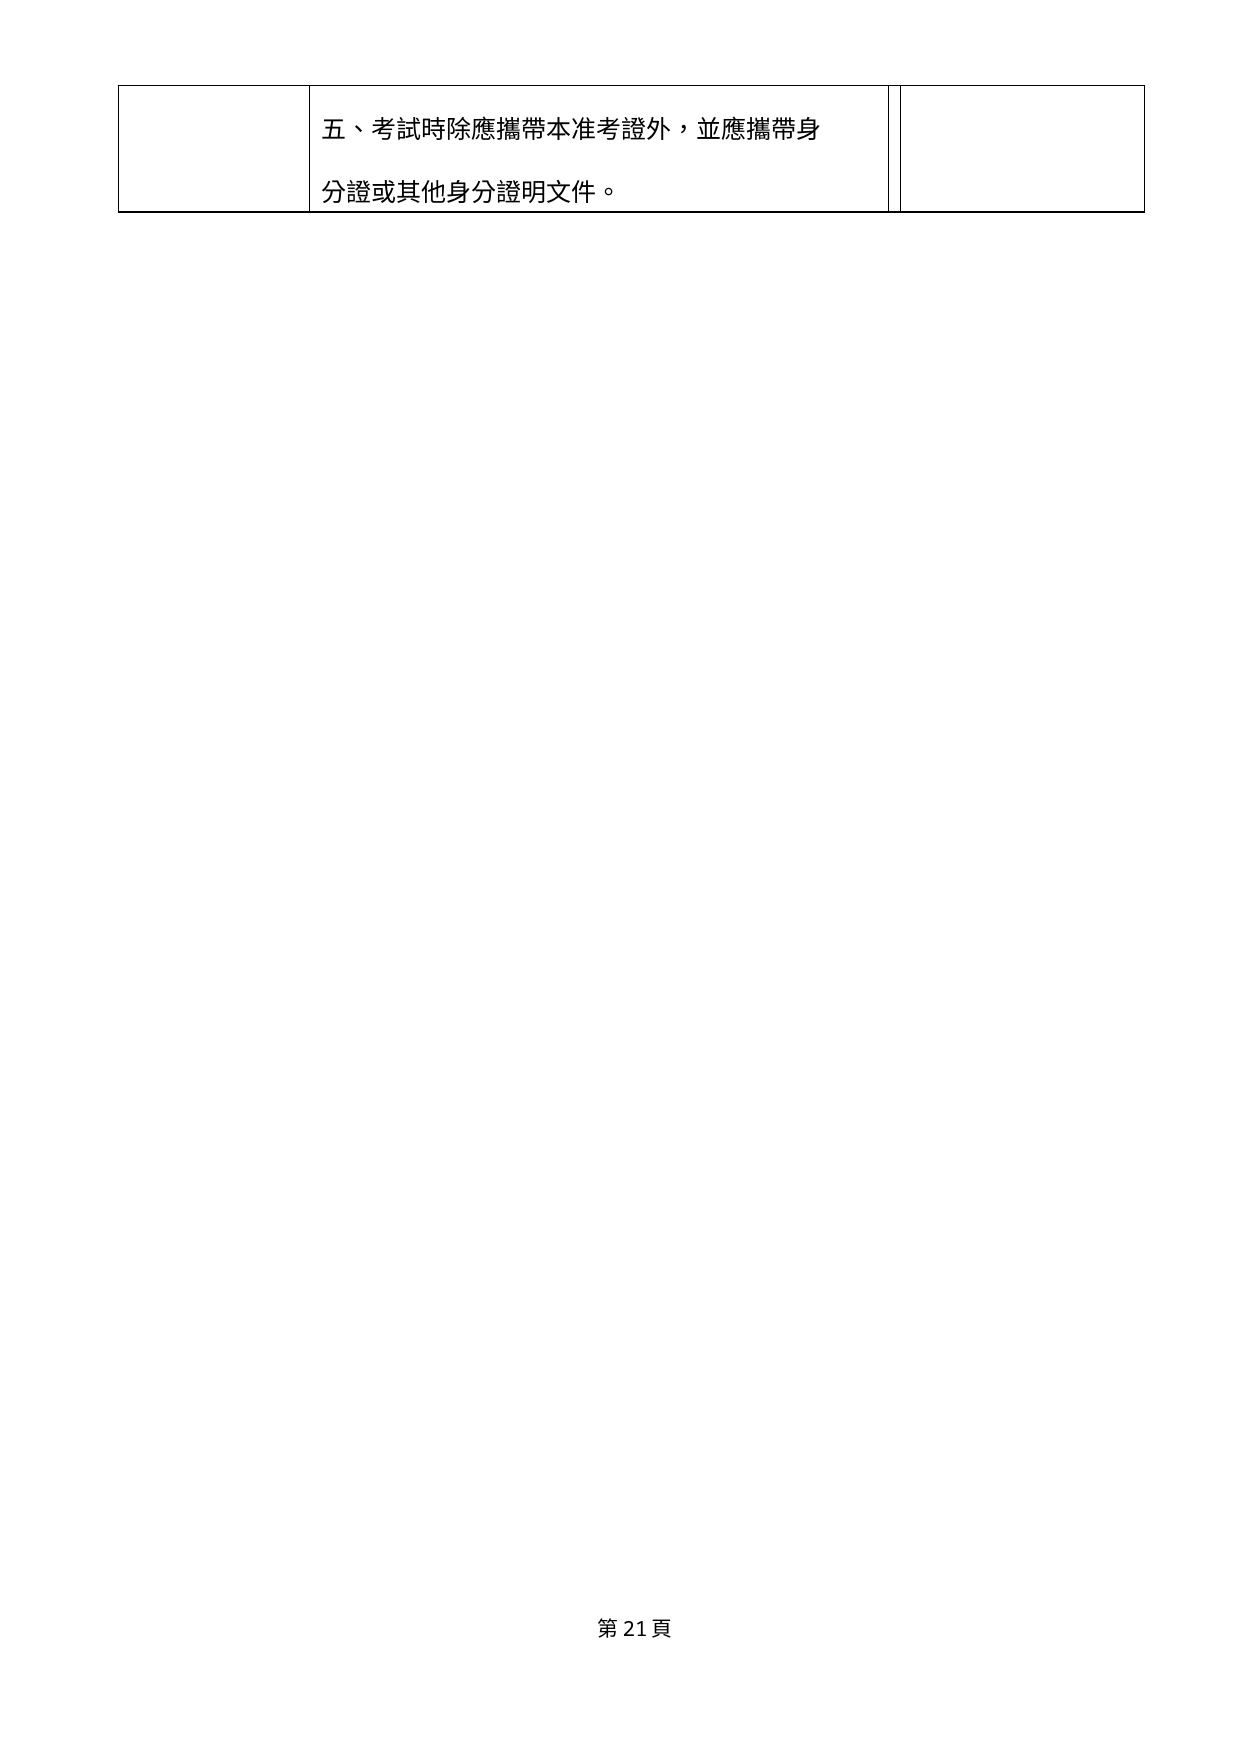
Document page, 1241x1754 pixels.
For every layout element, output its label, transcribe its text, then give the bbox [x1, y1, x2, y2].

table_cell [119, 86, 309, 211]
table_cell [901, 86, 1144, 211]
table_cell 五、考試時除應攜帶本准考證外，並應攜帶身分證或其他身分證明文件。 [310, 86, 888, 211]
